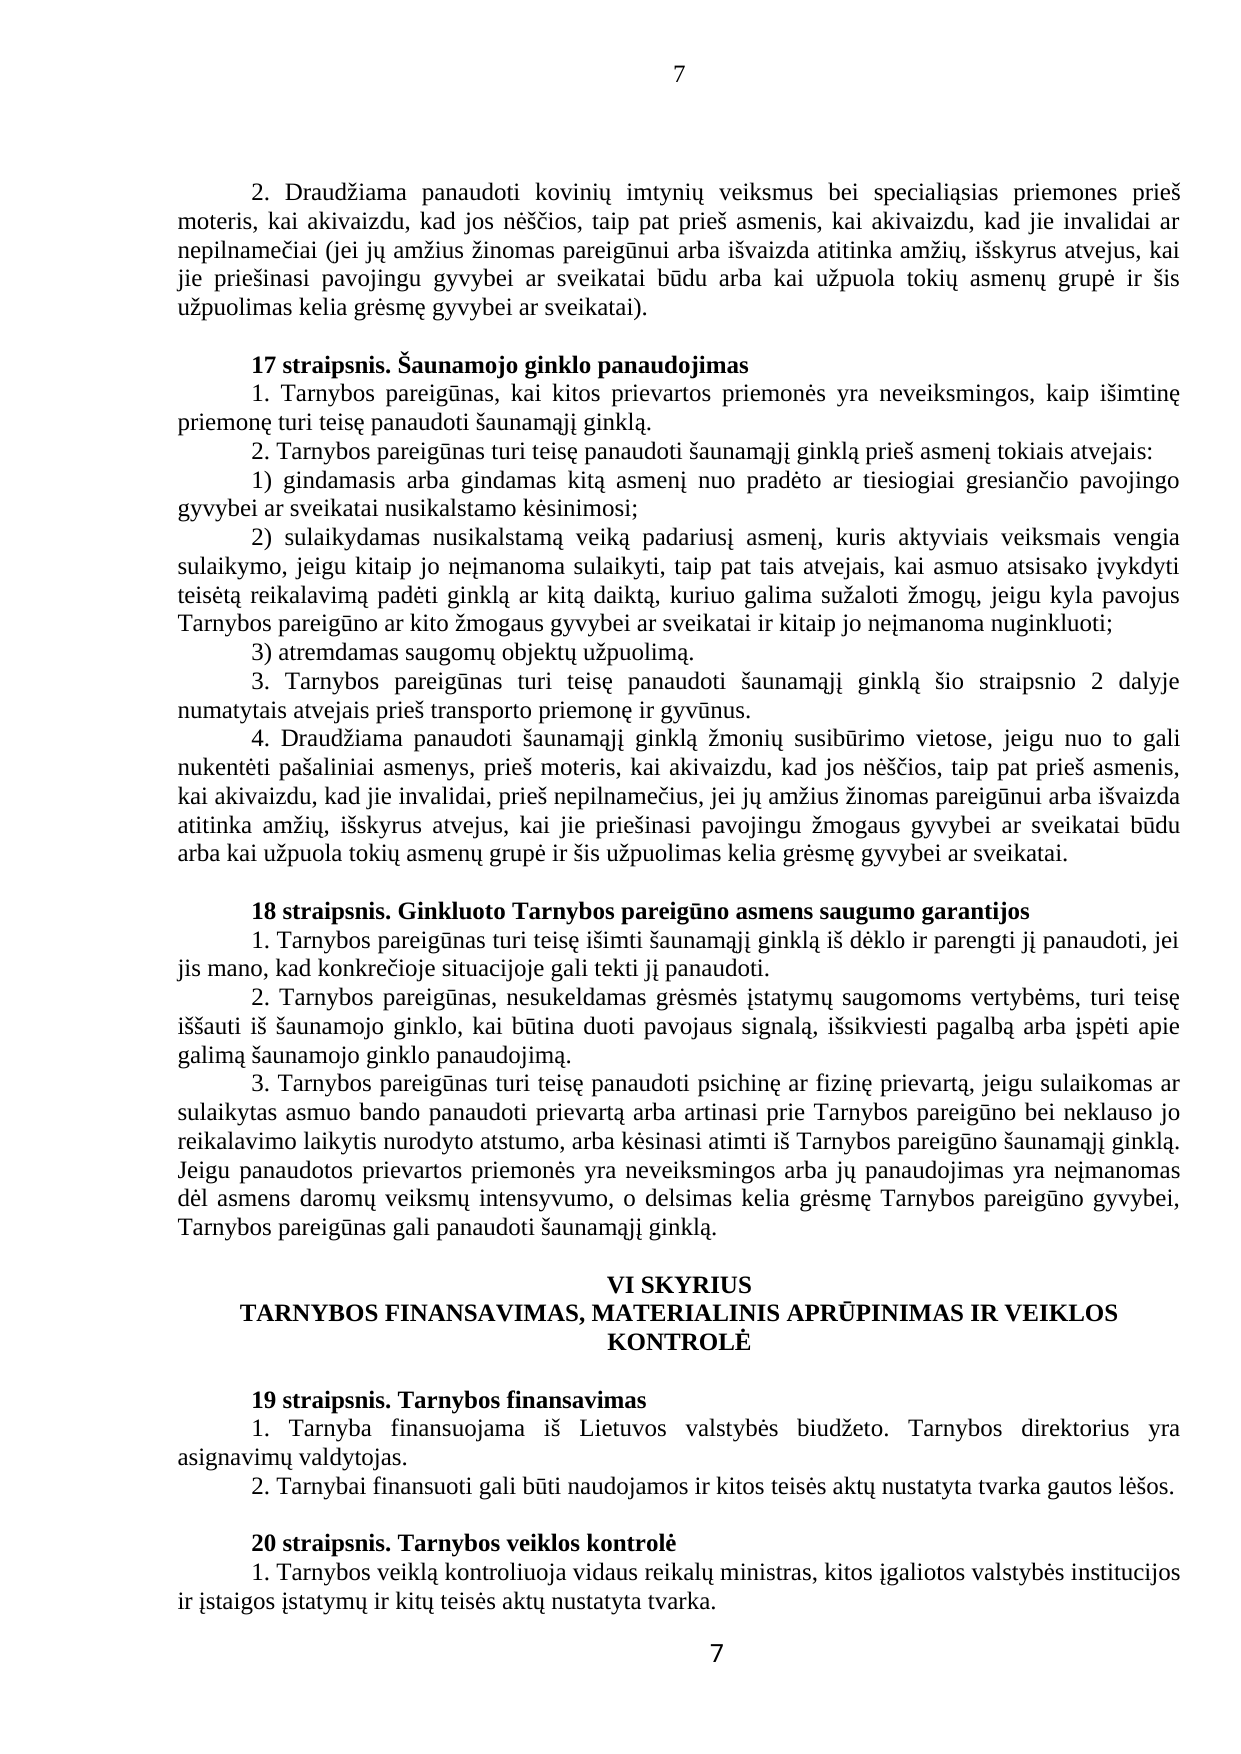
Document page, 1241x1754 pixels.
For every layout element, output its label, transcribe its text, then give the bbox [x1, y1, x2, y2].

text 3. Tarnybos pareigūnas turi teisę panaudoti psichinę ar fizinę prievartą, jeigu sulaikomas ar sulaikytas asmuo bando panaudoti prievartą arba artinasi prie Tarnybos pareigūno bei neklauso jo reikalavimo laikytis nurodyto atstumo, arba kėsinasi atimti iš Tarnybos pareigūno šaunamąjį ginklą. Jeigu panaudotos prievartos priemonės yra neveiksmingos arba jų panaudojimas yra neįmanomas dėl asmens daromų veiksmų intensyvumo, o delsimas kelia grėsmę Tarnybos pareigūno gyvybei, Tarnybos pareigūnas gali panaudoti šaunamąjį ginklą. [177, 1068, 1181, 1241]
text 17 straipsnis. Šaunamojo ginklo panaudojimas [177, 350, 1181, 378]
text 18 straipsnis. Ginkluoto Tarnybos pareigūno asmens saugumo garantijos [177, 896, 1181, 925]
text 2. Tarnybos pareigūnas turi teisę panaudoti šaunamąjį ginklą prieš asmenį tokiais atvejais: [177, 436, 1181, 465]
text TARNYBOS FINANSAVIMAS, MATERIALINIS APRŪPINIMAS IR VEIKLOS KONTROLĖ [177, 1298, 1181, 1356]
text VI SKYRIUS [177, 1270, 1181, 1298]
text 1) gindamasis arba gindamas kitą asmenį nuo pradėto ar tiesiogiai gresiančio pavojingo gyvybei ar sveikatai nusikalstamo kėsinimosi; [177, 465, 1181, 522]
text 1. Tarnyba finansuojama iš Lietuvos valstybės biudžeto. Tarnybos direktorius yra asignavimų valdytojas. [177, 1413, 1181, 1471]
text 1. Tarnybos veiklą kontroliuoja vidaus reikalų ministras, kitos įgaliotos valstybės institucijos ir įstaigos įstatymų ir kitų teisės aktų nustatyta tvarka. [177, 1557, 1181, 1615]
text 2) sulaikydamas nusikalstamą veiką padariusį asmenį, kuris aktyviais veiksmais vengia sulaikymo, jeigu kitaip jo neįmanoma sulaikyti, taip pat tais atvejais, kai asmuo atsisako įvykdyti teisėtą reikalavimą padėti ginklą ar kitą daiktą, kuriuo galima sužaloti žmogų, jeigu kyla pavojus Tarnybos pareigūno ar kito žmogaus gyvybei ar sveikatai ir kitaip jo neįmanoma nuginkluoti; [177, 522, 1181, 637]
text 2. Tarnybai finansuoti gali būti naudojamos ir kitos teisės aktų nustatyta tvarka gautos lėšos. [177, 1471, 1181, 1500]
text 3. Tarnybos pareigūnas turi teisę panaudoti šaunamąjį ginklą šio straipsnio 2 dalyje numatytais atvejais prieš transporto priemonę ir gyvūnus. [177, 666, 1181, 723]
text 2. Tarnybos pareigūnas, nesukeldamas grėsmės įstatymų saugomoms vertybėms, turi teisę iššauti iš šaunamojo ginklo, kai būtina duoti pavojaus signalą, išsikviesti pagalbą arba įspėti apie galimą šaunamojo ginklo panaudojimą. [177, 982, 1181, 1068]
text 19 straipsnis. Tarnybos finansavimas [177, 1385, 1181, 1413]
text 1. Tarnybos pareigūnas turi teisę išimti šaunamąjį ginklą iš dėklo ir parengti jį panaudoti, jei jis mano, kad konkrečioje situacijoje gali tekti jį panaudoti. [177, 925, 1181, 982]
text 2. Draudžiama panaudoti kovinių imtynių veiksmus bei specialiąsias priemones prieš moteris, kai akivaizdu, kad jos nėščios, taip pat prieš asmenis, kai akivaizdu, kad jie invalidai ar nepilnamečiai (jei jų amžius žinomas pareigūnui arba išvaizda atitinka amžių, išskyrus atvejus, kai jie priešinasi pavojingu gyvybei ar sveikatai būdu arba kai užpuola tokių asmenų grupė ir šis užpuolimas kelia grėsmę gyvybei ar sveikatai). [177, 177, 1181, 321]
text 1. Tarnybos pareigūnas, kai kitos prievartos priemonės yra neveiksmingos, kaip išimtinę priemonę turi teisę panaudoti šaunamąjį ginklą. [177, 378, 1181, 436]
text 3) atremdamas saugomų objektų užpuolimą. [177, 637, 1181, 666]
text 4. Draudžiama panaudoti šaunamąjį ginklą žmonių susibūrimo vietose, jeigu nuo to gali nukentėti pašaliniai asmenys, prieš moteris, kai akivaizdu, kad jos nėščios, taip pat prieš asmenis, kai akivaizdu, kad jie invalidai, prieš nepilnamečius, jei jų amžius žinomas pareigūnui arba išvaizda atitinka amžių, išskyrus atvejus, kai jie priešinasi pavojingu žmogaus gyvybei ar sveikatai būdu arba kai užpuola tokių asmenų grupė ir šis užpuolimas kelia grėsmę gyvybei ar sveikatai. [177, 723, 1181, 867]
text 20 straipsnis. Tarnybos veiklos kontrolė [177, 1528, 1181, 1557]
